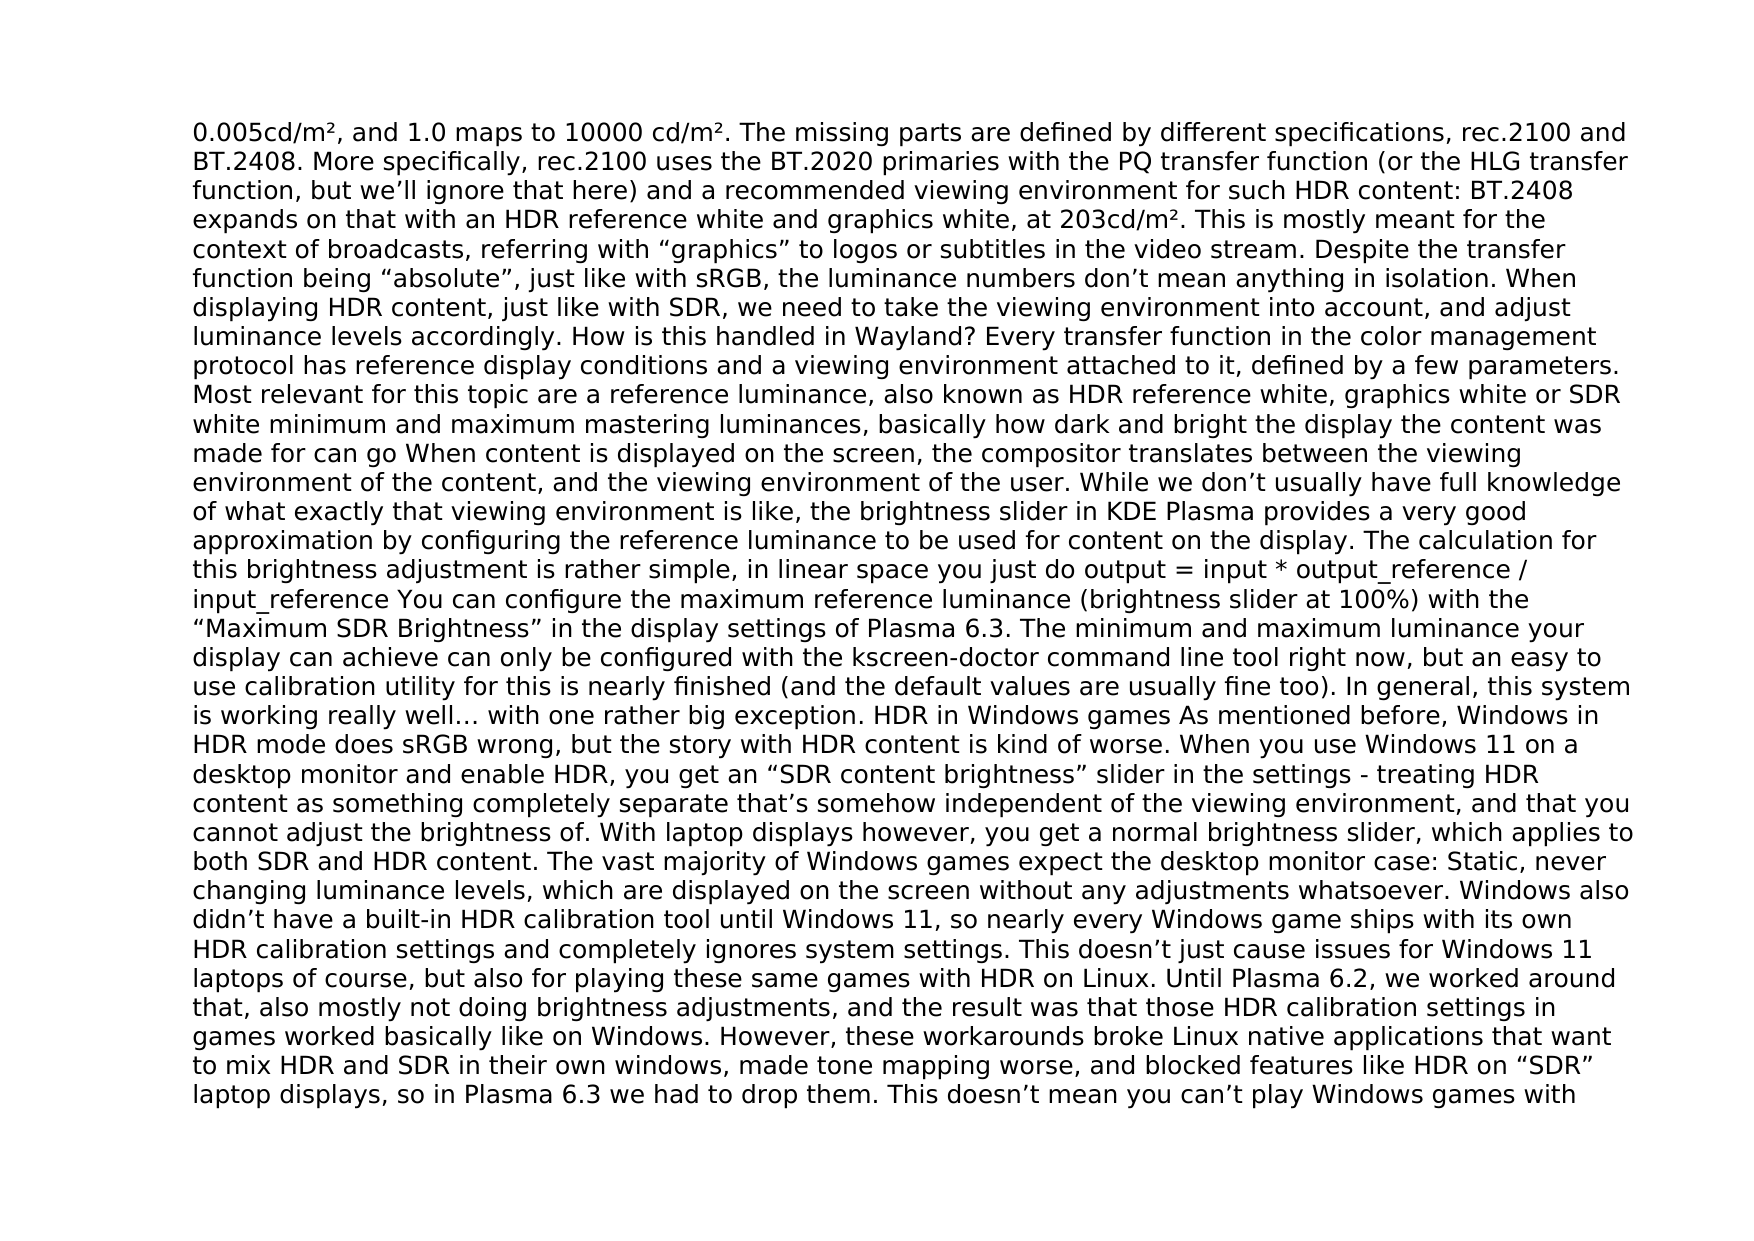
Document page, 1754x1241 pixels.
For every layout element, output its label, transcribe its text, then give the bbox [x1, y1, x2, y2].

list 0.005cd/m², and 1.0 maps to 10000 cd/m². The missing parts are defined by different specifications, rec.2100 and BT.2408. More specifically, rec.2100 uses the BT.2020 primaries with the PQ transfer function (or the HLG transfer function, but we’ll ignore that here) and a recommended viewing environment for such HDR content: BT.2408 expands on that with an HDR reference white and graphics white, at 203cd/m². This is mostly meant for the context of broadcasts, referring with “graphics” to logos or subtitles in the video stream. Despite the transfer function being “absolute”, just like with sRGB, the luminance numbers don’t mean anything in isolation. When displaying HDR content, just like with SDR, we need to take the viewing environment into account, and adjust luminance levels accordingly. How is this handled in Wayland? Every transfer function in the color management protocol has reference display conditions and a viewing environment attached to it, defined by a few parameters. Most relevant for this topic are a reference luminance, also known as HDR reference white, graphics white or SDR white minimum and maximum mastering luminances, basically how dark and bright the display the content was made for can go When content is displayed on the screen, the compositor translates between the viewing environment of the content, and the viewing environment of the user. While we don’t usually have full knowledge of what exactly that viewing environment is like, the brightness slider in KDE Plasma provides a very good approximation by configuring the reference luminance to be used for content on the display. The calculation for this brightness adjustment is rather simple, in linear space you just do output = input * output_reference / input_reference You can configure the maximum reference luminance (brightness slider at 100%) with the “Maximum SDR Brightness” in the display settings of Plasma 6.3. The minimum and maximum luminance your display can achieve can only be configured with the kscreen-doctor command line tool right now, but an easy to use calibration utility for this is nearly finished (and the default values are usually fine too). In general, this system is working really well… with one rather big exception. HDR in Windows games As mentioned before, Windows in HDR mode does sRGB wrong, but the story with HDR content is kind of worse. When you use Windows 11 on a desktop monitor and enable HDR, you get an “SDR content brightness” slider in the settings - treating HDR content as something completely separate that’s somehow independent of the viewing environment, and that you cannot adjust the brightness of. With laptop displays however, you get a normal brightness slider, which applies to both SDR and HDR content. The vast majority of Windows games expect the desktop monitor case: Static, never changing luminance levels, which are displayed on the screen without any adjustments whatsoever. Windows also didn’t have a built-in HDR calibration tool until Windows 11, so nearly every Windows game ships with its own HDR calibration settings and completely ignores system settings. This doesn’t just cause issues for Windows 11 laptops of course, but also for playing these same games with HDR on Linux. Until Plasma 6.2, we worked around that, also mostly not doing brightness adjustments, and the result was that those HDR calibration settings in games worked basically like on Windows. However, these workarounds broke Linux native applications that want to mix HDR and SDR in their own windows, made tone mapping worse, and blocked features like HDR on “SDR” laptop displays, so in Plasma 6.3 we had to drop them. This doesn’t mean you can’t play Windows games with [177, 118, 1636, 1110]
